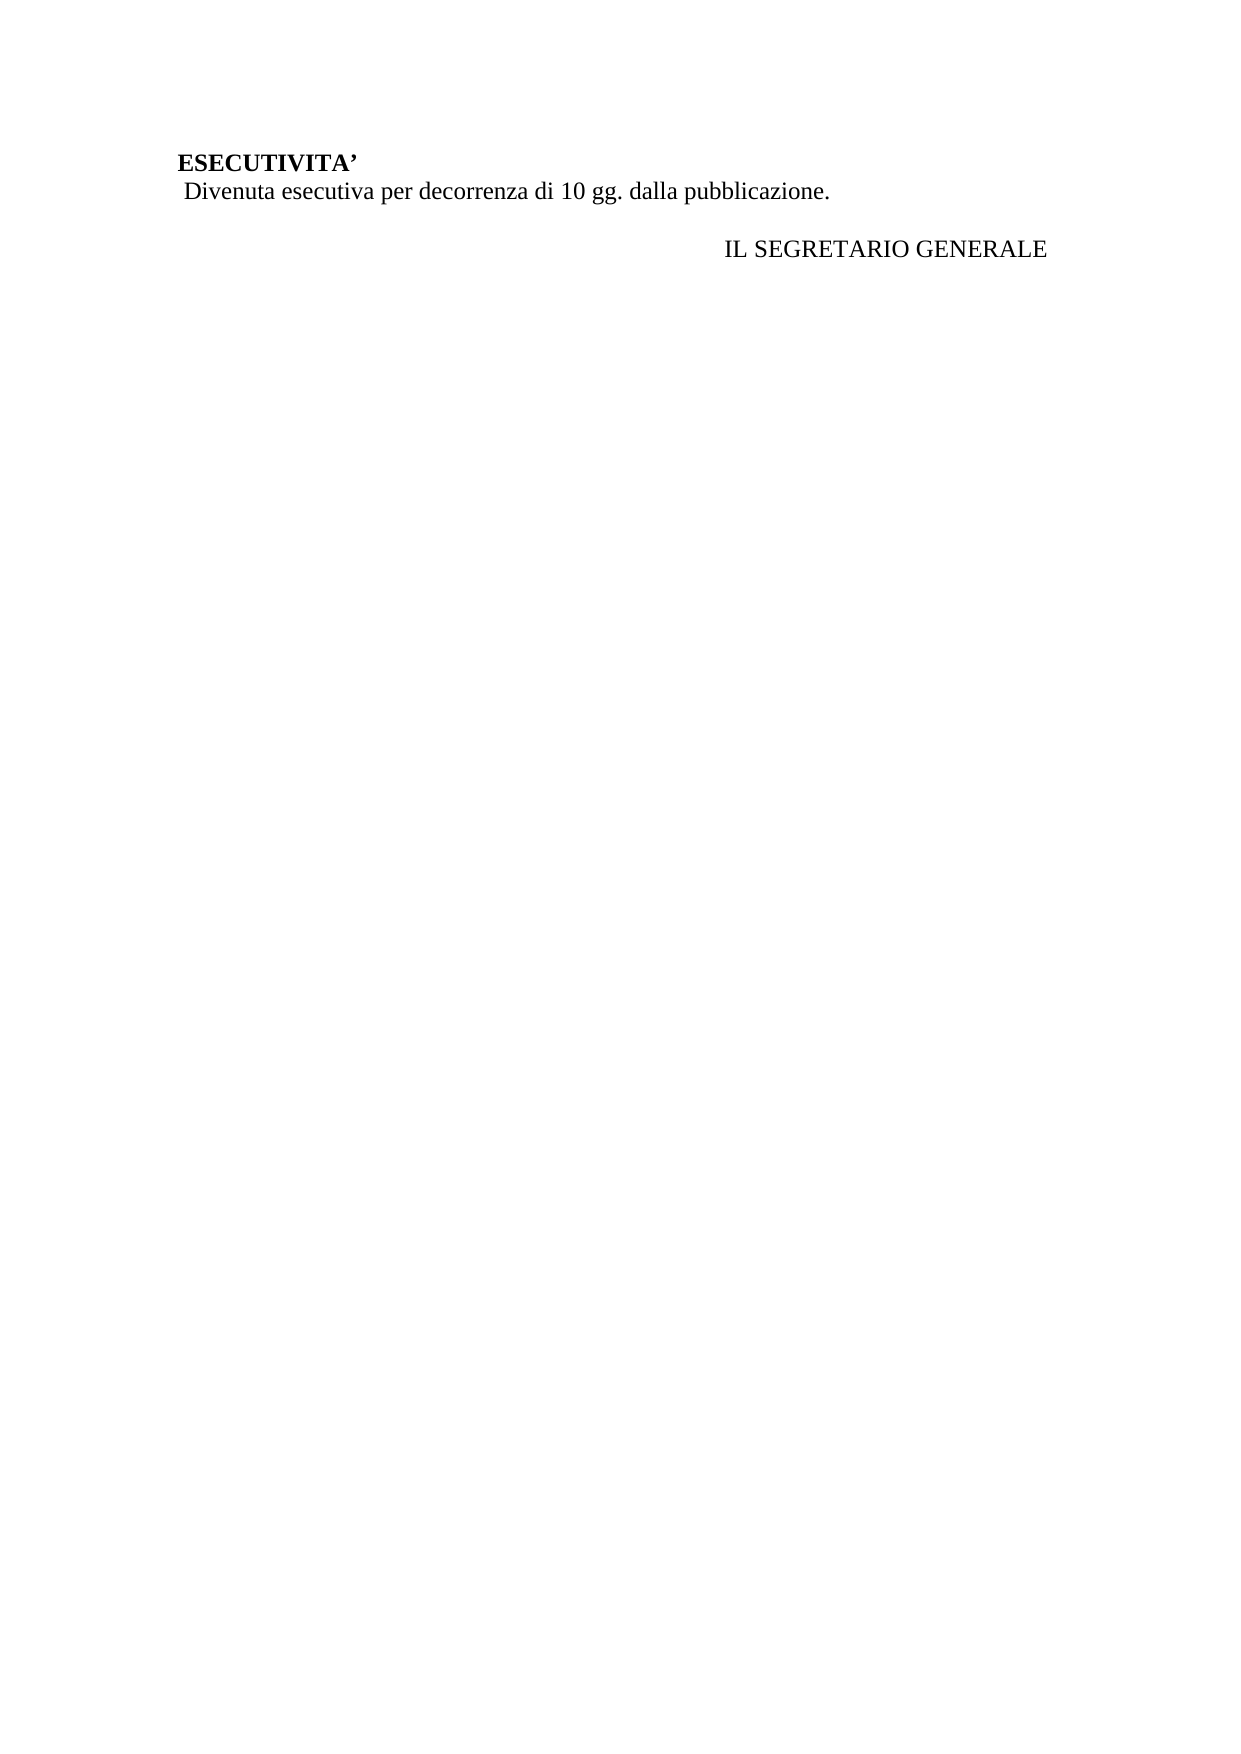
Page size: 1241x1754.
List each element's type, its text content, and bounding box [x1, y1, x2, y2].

text IL SEGRETARIO GENERALE [118, 234, 1122, 263]
text Divenuta esecutiva per decorrenza di 10 gg. dalla pubblicazione. [118, 176, 1122, 205]
text ESECUTIVITA’ [118, 148, 1122, 176]
